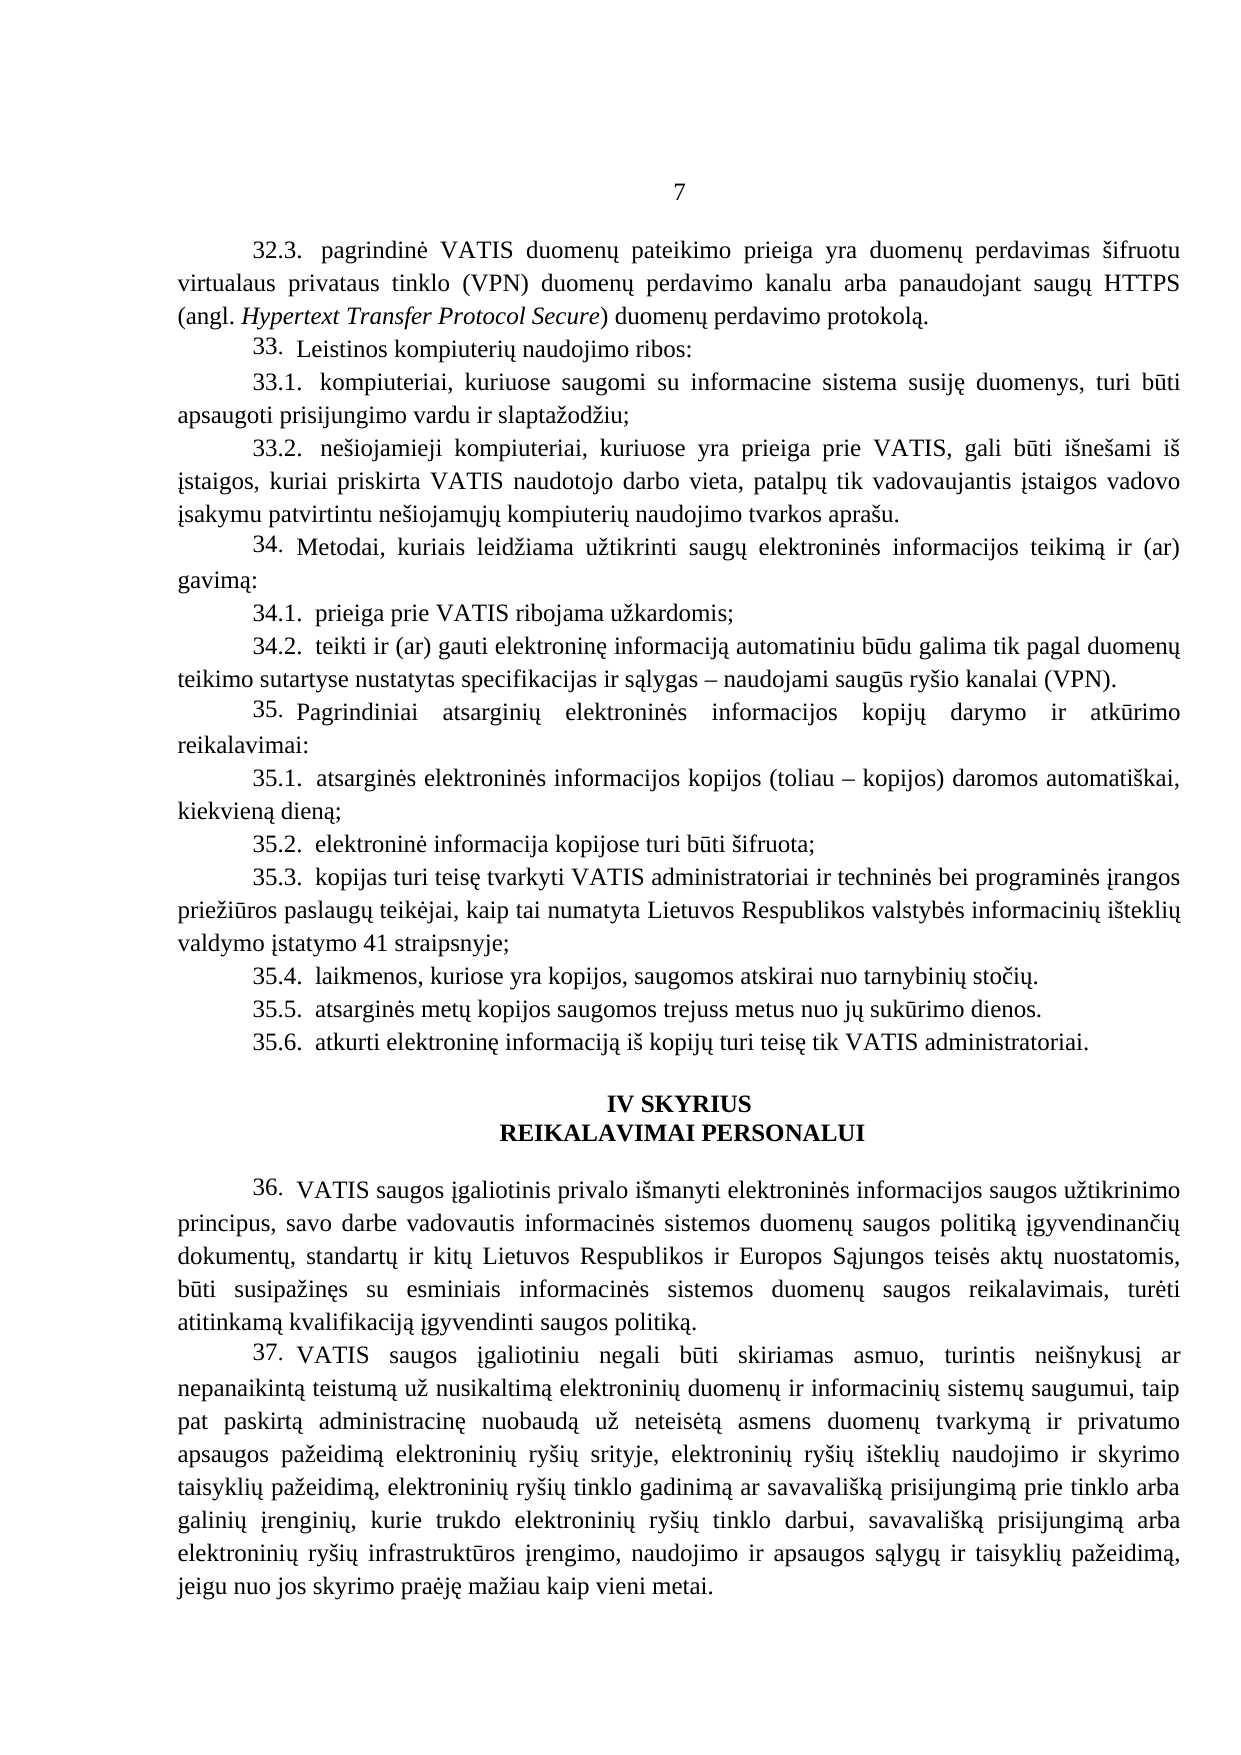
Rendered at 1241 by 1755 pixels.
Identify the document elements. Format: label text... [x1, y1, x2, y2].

text VATIS saugos įgaliotinis privalo išmanyti elektroninės informacijos saugos užtikrinimo principus, savo darbe vadovautis informacinės sistemos duomenų saugos politiką įgyvendinančių dokumentų, standartų ir kitų Lietuvos Respublikos ir Europos Sąjungos teisės aktų nuostatomis, būti susipažinęs su esminiais informacinės sistemos duomenų saugos reikalavimais, turėti atitinkamą kvalifikaciją įgyvendinti saugos politiką. [177, 1175, 1181, 1336]
text 34.1. prieiga prie VATIS ribojama užkardomis; [177, 598, 1181, 627]
text VATIS saugos įgaliotiniu negali būti skiriamas asmuo, turintis neišnykusį ar nepanaikintą teistumą už nusikaltimą elektroninių duomenų ir informacinių sistemų saugumui, taip pat paskirtą administracinę nuobaudą už neteisėtą asmens duomenų tvarkymą ir privatumo apsaugos pažeidimą elektroninių ryšių srityje, elektroninių ryšių išteklių naudojimo ir skyrimo taisyklių pažeidimą, elektroninių ryšių tinklo gadinimą ar savavališką prisijungimą prie tinklo arba galinių įrenginių, kurie trukdo elektroninių ryšių tinklo darbui, savavališką prisijungimą arba elektroninių ryšių infrastruktūros įrengimo, naudojimo ir apsaugos sąlygų ir taisyklių pažeidimą, jeigu nuo jos skyrimo praėję mažiau kaip vieni metai. [177, 1340, 1181, 1600]
text Metodai, kuriais leidžiama užtikrinti saugų elektroninės informacijos teikimą ir (ar) gavimą: [177, 532, 1181, 594]
text Pagrindiniai atsarginių elektroninės informacijos kopijų darymo ir atkūrimo reikalavimai: [177, 697, 1181, 759]
text IV SKYRIUS [177, 1089, 1181, 1118]
text 35.4. laikmenos, kuriose yra kopijos, saugomos atskirai nuo tarnybinių stočių. [177, 961, 1181, 990]
text 35.5. atsarginės metų kopijos saugomos trejuss metus nuo jų sukūrimo dienos. [177, 994, 1181, 1023]
text REIKALAVIMAI PERSONALUI [177, 1118, 1181, 1146]
text 35.6. atkurti elektroninę informaciją iš kopijų turi teisę tik VATIS administratoriai. [177, 1027, 1181, 1056]
text 33.2. nešiojamieji kompiuteriai, kuriuose yra prieiga prie VATIS, gali būti išnešami iš įstaigos, kuriai priskirta VATIS naudotojo darbo vieta, patalpų tik vadovaujantis įstaigos vadovo įsakymu patvirtintu nešiojamųjų kompiuterių naudojimo tvarkos aprašu. [177, 433, 1181, 528]
text 35.1. atsarginės elektroninės informacijos kopijos (toliau – kopijos) daromos automatiškai, kiekvieną dieną; [177, 763, 1181, 825]
text 35.2. elektroninė informacija kopijose turi būti šifruota; [177, 829, 1181, 858]
text 33.1. kompiuteriai, kuriuose saugomi su informacine sistema susiję duomenys, turi būti apsaugoti prisijungimo vardu ir slaptažodžiu; [177, 367, 1181, 428]
text 34.2. teikti ir (ar) gauti elektroninę informaciją automatiniu būdu galima tik pagal duomenų teikimo sutartyse nustatytas specifikacijas ir sąlygas – naudojami saugūs ryšio kanalai (VPN). [177, 631, 1181, 693]
text 35.3. kopijas turi teisę tvarkyti VATIS administratoriai ir techninės bei programinės įrangos priežiūros paslaugų teikėjai, kaip tai numatyta Lietuvos Respublikos valstybės informacinių išteklių valdymo įstatymo 41 straipsnyje; [177, 862, 1181, 957]
text Leistinos kompiuterių naudojimo ribos: [177, 334, 1181, 362]
text 32.3. pagrindinė VATIS duomenų pateikimo prieiga yra duomenų perdavimas šifruotu virtualaus privataus tinklo (VPN) duomenų perdavimo kanalu arba panaudojant saugų HTTPS (angl. Hypertext Transfer Protocol Secure) duomenų perdavimo protokolą. [177, 235, 1181, 329]
